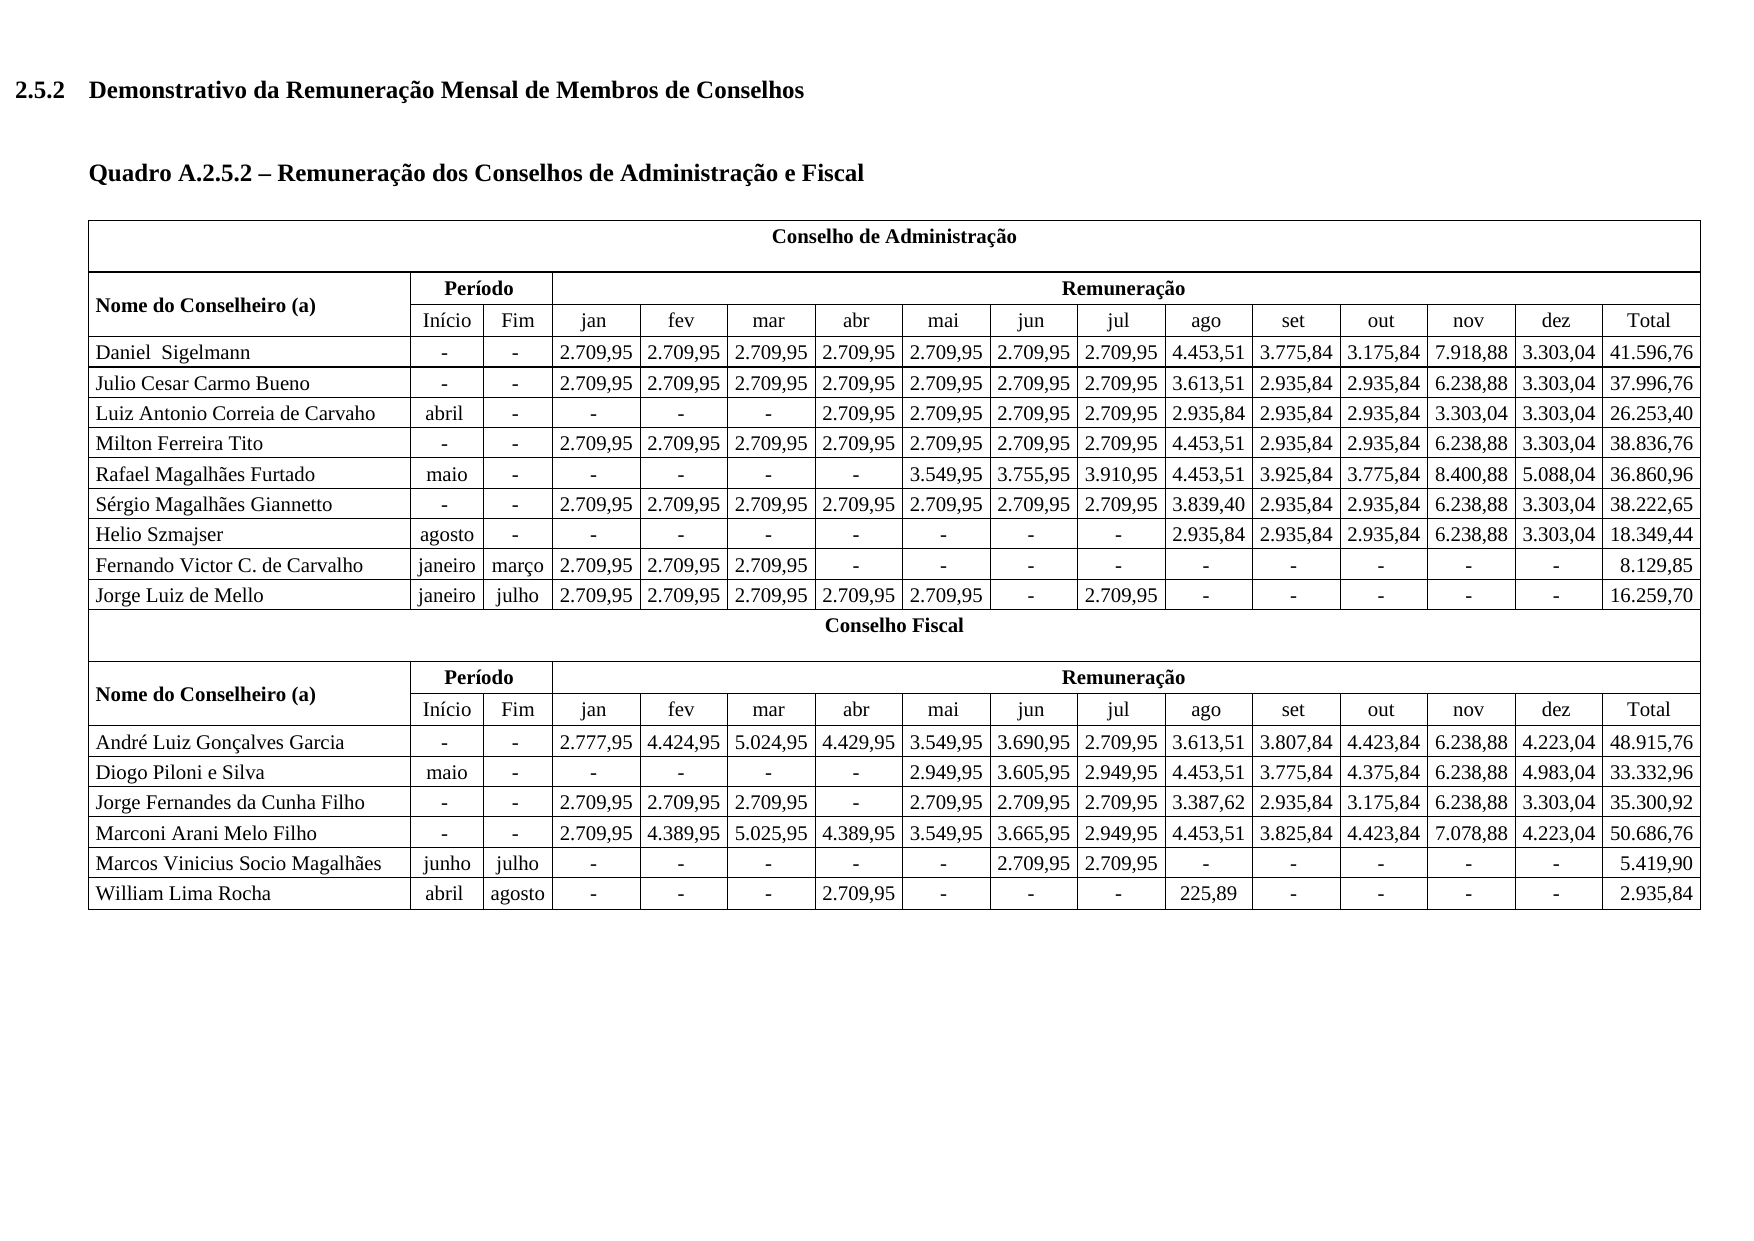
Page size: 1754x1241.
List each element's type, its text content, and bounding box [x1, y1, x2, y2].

table_cell jun [991, 694, 1077, 725]
table_cell 2.709,95 [816, 368, 902, 397]
table_cell 4.453,51 [1166, 757, 1252, 786]
table_cell Fim [484, 694, 552, 725]
table_cell - [411, 726, 483, 756]
table_cell - [1253, 848, 1340, 877]
table_cell 3.303,04 [1516, 489, 1602, 518]
table_cell 2.935,84 [1253, 787, 1340, 816]
table_cell set [1253, 305, 1340, 336]
table_cell 5.025,95 [728, 817, 815, 847]
table_cell jan [553, 694, 640, 725]
table_cell 5.088,04 [1516, 458, 1602, 488]
table_cell 2.935,84 [1341, 368, 1427, 397]
table_cell Rafael Magalhães Furtado [89, 458, 410, 488]
table_cell Remuneração [553, 662, 1700, 693]
table_cell - [484, 458, 552, 488]
table_cell - [728, 878, 815, 909]
table_cell 2.709,95 [553, 368, 640, 397]
table_cell 5.024,95 [728, 726, 815, 756]
table_cell Fernando Victor C. de Carvalho [89, 549, 410, 578]
table_header [411, 221, 552, 271]
table_cell - [1253, 549, 1340, 578]
table_cell - [1516, 848, 1602, 877]
table_cell 2.709,95 [903, 787, 990, 816]
table_cell 3.605,95 [991, 757, 1077, 786]
table_cell 2.709,95 [553, 817, 640, 847]
table_cell - [1166, 848, 1252, 877]
table_cell 41.596,76 [1603, 337, 1700, 366]
table_cell ago [1166, 305, 1252, 336]
table_cell - [728, 757, 815, 786]
table_cell - [641, 878, 727, 909]
table_cell 2.709,95 [728, 549, 815, 578]
table_cell 3.910,95 [1078, 458, 1165, 488]
table_cell - [1428, 878, 1515, 909]
table_cell 6.238,88 [1428, 368, 1515, 397]
table_cell abril [411, 878, 483, 909]
table_cell 2.709,95 [728, 489, 815, 518]
table_cell - [816, 549, 902, 578]
table_cell 2.949,95 [1078, 817, 1165, 847]
table_cell - [411, 787, 483, 816]
table_cell - [484, 398, 552, 427]
table_cell abril [411, 398, 483, 427]
table_cell 3.775,84 [1341, 458, 1427, 488]
table_cell - [641, 757, 727, 786]
table_cell 36.860,96 [1603, 458, 1700, 488]
table_cell - [484, 489, 552, 518]
table_cell 2.709,95 [553, 787, 640, 816]
table_cell 2.777,95 [553, 726, 640, 756]
table_cell jan [553, 305, 640, 336]
table_cell Nome do Conselheiro (a) [89, 662, 410, 725]
table_cell 3.303,04 [1428, 398, 1515, 427]
table_cell Início [411, 305, 483, 336]
table_cell 3.825,84 [1253, 817, 1340, 847]
table_cell 48.915,76 [1603, 726, 1700, 756]
table_cell 2.709,95 [641, 368, 727, 397]
table_cell 4.423,84 [1341, 726, 1427, 756]
table_cell 2.709,95 [1078, 398, 1165, 427]
table_cell 2.709,95 [1078, 787, 1165, 816]
table_cell Julio Cesar Carmo Bueno [89, 368, 410, 397]
table_cell 3.775,84 [1253, 337, 1340, 366]
table_cell 2.709,95 [903, 337, 990, 366]
table_cell dez [1516, 694, 1602, 725]
table_cell mar [728, 694, 815, 725]
table_cell 2.935,84 [1341, 519, 1427, 548]
table_cell Total [1603, 305, 1700, 336]
table_cell - [816, 519, 902, 548]
table_cell Total [1603, 694, 1700, 725]
table_cell fev [641, 305, 727, 336]
table_cell 7.078,88 [1428, 817, 1515, 847]
table_cell 3.549,95 [903, 726, 990, 756]
table_cell - [1253, 580, 1340, 609]
table_cell 4.453,51 [1166, 337, 1252, 366]
table_cell 3.303,04 [1516, 398, 1602, 427]
table_cell Início [411, 694, 483, 725]
table_cell - [484, 787, 552, 816]
list Demonstrativo da Remuneração Mensal de Membros de Conselhos [15, 75, 1606, 104]
table_cell - [484, 337, 552, 366]
table_cell - [553, 458, 640, 488]
table_cell abr [816, 694, 902, 725]
table_cell - [1166, 549, 1252, 578]
table_cell - [1341, 848, 1427, 877]
table_cell - [816, 787, 902, 816]
table_cell 8.129,85 [1603, 549, 1700, 578]
table_cell [89, 610, 411, 661]
table_cell - [903, 848, 990, 877]
table_cell - [411, 428, 483, 457]
table_cell - [816, 848, 902, 877]
table_cell Jorge Fernandes da Cunha Filho [89, 787, 410, 816]
table_cell Fim [484, 305, 552, 336]
table_cell 2.709,95 [991, 428, 1077, 457]
table_cell 26.253,40 [1603, 398, 1700, 427]
table_cell 6.238,88 [1428, 489, 1515, 518]
table_cell 3.303,04 [1516, 428, 1602, 457]
table_cell out [1341, 694, 1427, 725]
table_cell 33.332,96 [1603, 757, 1700, 786]
table_cell 2.709,95 [1078, 489, 1165, 518]
table_cell 4.453,51 [1166, 428, 1252, 457]
table_cell Remuneração [553, 273, 1700, 304]
table_cell - [991, 878, 1077, 909]
table_cell 2.935,84 [1253, 489, 1340, 518]
table_cell - [1078, 878, 1165, 909]
table_cell 2.709,95 [641, 428, 727, 457]
table_cell - [1253, 878, 1340, 909]
table_cell - [1341, 878, 1427, 909]
table_cell - [816, 458, 902, 488]
table_cell 2.709,95 [1078, 848, 1165, 877]
table_cell 4.453,51 [1166, 817, 1252, 847]
table_cell 2.949,95 [903, 757, 990, 786]
table_cell 2.709,95 [816, 337, 902, 366]
table_cell 2.709,95 [816, 398, 902, 427]
table_cell - [484, 368, 552, 397]
table_cell 2.709,95 [728, 787, 815, 816]
table_cell nov [1428, 305, 1515, 336]
table_cell - [1341, 549, 1427, 578]
table_cell - [1078, 549, 1165, 578]
table_cell 4.389,95 [816, 817, 902, 847]
table_cell 2.935,84 [1341, 398, 1427, 427]
table_cell - [553, 848, 640, 877]
table_cell 4.453,51 [1166, 458, 1252, 488]
table_cell 2.709,95 [1078, 368, 1165, 397]
table_cell 2.709,95 [553, 337, 640, 366]
table_cell 2.709,95 [1078, 580, 1165, 609]
table_cell 3.303,04 [1516, 337, 1602, 366]
table_cell 2.709,95 [903, 580, 990, 609]
table_cell 3.690,95 [991, 726, 1077, 756]
table_cell 3.175,84 [1341, 337, 1427, 366]
table_cell mai [903, 694, 990, 725]
table_cell 2.709,95 [641, 580, 727, 609]
table_cell 18.349,44 [1603, 519, 1700, 548]
table_cell 2.935,84 [1166, 519, 1252, 548]
table_cell 2.935,84 [1166, 398, 1252, 427]
table_header Conselho de Administração [553, 221, 1700, 271]
table_cell 38.836,76 [1603, 428, 1700, 457]
table_cell 6.238,88 [1428, 726, 1515, 756]
table_cell - [903, 519, 990, 548]
table_cell - [411, 489, 483, 518]
table_cell 2.709,95 [641, 787, 727, 816]
table_cell - [1428, 848, 1515, 877]
table_cell 2.709,95 [1078, 428, 1165, 457]
table_cell 38.222,65 [1603, 489, 1700, 518]
table_cell - [1341, 580, 1427, 609]
table_cell 2.709,95 [1078, 337, 1165, 366]
table_cell fev [641, 694, 727, 725]
table_cell janeiro [411, 580, 483, 609]
table_cell março [484, 549, 552, 578]
table_cell 3.839,40 [1166, 489, 1252, 518]
table_cell 4.983,04 [1516, 757, 1602, 786]
table_cell 2.935,84 [1603, 878, 1700, 909]
table_cell 2.709,95 [816, 489, 902, 518]
table_cell - [411, 337, 483, 366]
table_cell ago [1166, 694, 1252, 725]
table_cell 3.387,62 [1166, 787, 1252, 816]
table_cell - [484, 757, 552, 786]
table_cell 3.303,04 [1516, 787, 1602, 816]
table_cell - [484, 519, 552, 548]
table_cell 6.238,88 [1428, 428, 1515, 457]
table_cell 4.424,95 [641, 726, 727, 756]
table_cell - [411, 368, 483, 397]
table_cell - [1516, 878, 1602, 909]
table_cell - [816, 757, 902, 786]
table_cell - [641, 458, 727, 488]
table_cell - [641, 848, 727, 877]
table_cell nov [1428, 694, 1515, 725]
table_cell 2.709,95 [903, 398, 990, 427]
table_cell maio [411, 458, 483, 488]
table_cell - [1516, 549, 1602, 578]
table_cell 2.709,95 [728, 337, 815, 366]
table_cell Diogo Piloni e Silva [89, 757, 410, 786]
table_cell set [1253, 694, 1340, 725]
table_cell - [991, 549, 1077, 578]
table_cell 2.935,84 [1253, 398, 1340, 427]
table_cell - [903, 878, 990, 909]
table_cell 4.429,95 [816, 726, 902, 756]
table_cell 37.996,76 [1603, 368, 1700, 397]
table_cell 4.223,04 [1516, 817, 1602, 847]
table_cell 2.709,95 [816, 428, 902, 457]
table_cell - [991, 519, 1077, 548]
table_cell mar [728, 305, 815, 336]
table_cell abr [816, 305, 902, 336]
table_cell 50.686,76 [1603, 817, 1700, 847]
table_cell 2.709,95 [641, 337, 727, 366]
table_cell Luiz Antonio Correia de Carvaho [89, 398, 410, 427]
table_cell 3.613,51 [1166, 368, 1252, 397]
table_cell 2.709,95 [991, 489, 1077, 518]
table_cell agosto [484, 878, 552, 909]
table_cell - [411, 817, 483, 847]
table_cell 3.549,95 [903, 817, 990, 847]
table_cell - [553, 519, 640, 548]
table_cell 6.238,88 [1428, 519, 1515, 548]
table_cell - [728, 848, 815, 877]
table_cell 7.918,88 [1428, 337, 1515, 366]
table_cell 2.709,95 [991, 398, 1077, 427]
table_cell 16.259,70 [1603, 580, 1700, 609]
table_cell 2.709,95 [553, 580, 640, 609]
table_cell 2.949,95 [1078, 757, 1165, 786]
table_cell 4.423,84 [1341, 817, 1427, 847]
table_cell 2.709,95 [553, 549, 640, 578]
table_cell - [1428, 580, 1515, 609]
table_cell - [641, 519, 727, 548]
table_cell Daniel Sigelmann [89, 337, 410, 366]
table_cell maio [411, 757, 483, 786]
table_cell mai [903, 305, 990, 336]
table_cell 2.709,95 [728, 580, 815, 609]
table_cell 2.709,95 [903, 489, 990, 518]
table_cell 3.303,04 [1516, 519, 1602, 548]
table_cell 2.709,95 [991, 848, 1077, 877]
table_cell 2.935,84 [1253, 368, 1340, 397]
table_cell - [1166, 580, 1252, 609]
table_cell - [903, 549, 990, 578]
table_cell 6.238,88 [1428, 787, 1515, 816]
table_cell jul [1078, 305, 1165, 336]
table_cell Período [411, 273, 552, 304]
table_cell 2.709,95 [553, 489, 640, 518]
table_cell 4.223,04 [1516, 726, 1602, 756]
table_cell - [728, 458, 815, 488]
table_cell 225,89 [1166, 878, 1252, 909]
table_cell 2.709,95 [553, 428, 640, 457]
table_cell 2.709,95 [816, 580, 902, 609]
table_cell 3.175,84 [1341, 787, 1427, 816]
table_cell 2.935,84 [1341, 489, 1427, 518]
table_cell 35.300,92 [1603, 787, 1700, 816]
table_cell 2.709,95 [903, 368, 990, 397]
table_cell julho [484, 580, 552, 609]
table_cell Sérgio Magalhães Giannetto [89, 489, 410, 518]
table_cell 4.375,84 [1341, 757, 1427, 786]
table_cell 3.755,95 [991, 458, 1077, 488]
table_cell Helio Szmajser [89, 519, 410, 548]
table_cell 2.709,95 [991, 787, 1077, 816]
table_cell 3.665,95 [991, 817, 1077, 847]
table_cell 2.709,95 [991, 337, 1077, 366]
table_cell Milton Ferreira Tito [89, 428, 410, 457]
table_cell Marcos Vinicius Socio Magalhães [89, 848, 410, 877]
table_cell 2.709,95 [641, 549, 727, 578]
table_cell - [1428, 549, 1515, 578]
table_cell 3.613,51 [1166, 726, 1252, 756]
table_cell julho [484, 848, 552, 877]
table_cell 2.709,95 [816, 878, 902, 909]
table_cell out [1341, 305, 1427, 336]
table_cell - [1516, 580, 1602, 609]
table_cell - [553, 757, 640, 786]
table_cell - [553, 878, 640, 909]
table_cell 3.303,04 [1516, 368, 1602, 397]
table_cell jul [1078, 694, 1165, 725]
table_cell 2.709,95 [1078, 726, 1165, 756]
table_cell 3.807,84 [1253, 726, 1340, 756]
table_cell - [553, 398, 640, 427]
table_cell - [484, 428, 552, 457]
table_cell 2.935,84 [1341, 428, 1427, 457]
table_cell Nome do Conselheiro (a) [89, 273, 410, 336]
table_cell - [641, 398, 727, 427]
table_cell 2.709,95 [641, 489, 727, 518]
table_header [89, 221, 411, 271]
table_cell [411, 610, 552, 661]
table_cell 8.400,88 [1428, 458, 1515, 488]
table_cell jun [991, 305, 1077, 336]
table_cell junho [411, 848, 483, 877]
table_cell 2.709,95 [728, 428, 815, 457]
table_cell Período [411, 662, 552, 693]
table_cell 3.775,84 [1253, 757, 1340, 786]
table_cell janeiro [411, 549, 483, 578]
table_cell 6.238,88 [1428, 757, 1515, 786]
table_cell dez [1516, 305, 1602, 336]
table_cell - [728, 398, 815, 427]
table_cell - [1078, 519, 1165, 548]
table_cell Jorge Luiz de Mello [89, 580, 410, 609]
table_cell agosto [411, 519, 483, 548]
table_cell Conselho Fiscal [553, 610, 1700, 661]
table_cell 3.925,84 [1253, 458, 1340, 488]
text Quadro A.2.5.2 – Remuneração dos Conselhos de Administração e Fiscal [88, 158, 1606, 187]
table_cell 2.709,95 [991, 368, 1077, 397]
table_cell - [728, 519, 815, 548]
table_cell Marconi Arani Melo Filho [89, 817, 410, 847]
table_cell 2.935,84 [1253, 428, 1340, 457]
table_cell 3.549,95 [903, 458, 990, 488]
table_cell 4.389,95 [641, 817, 727, 847]
table_cell 2.935,84 [1253, 519, 1340, 548]
table_cell 2.709,95 [903, 428, 990, 457]
table_cell William Lima Rocha [89, 878, 410, 909]
table_cell - [991, 580, 1077, 609]
table_cell 5.419,90 [1603, 848, 1700, 877]
table_cell 2.709,95 [728, 368, 815, 397]
table_cell - [484, 817, 552, 847]
table_cell - [484, 726, 552, 756]
table_cell André Luiz Gonçalves Garcia [89, 726, 410, 756]
